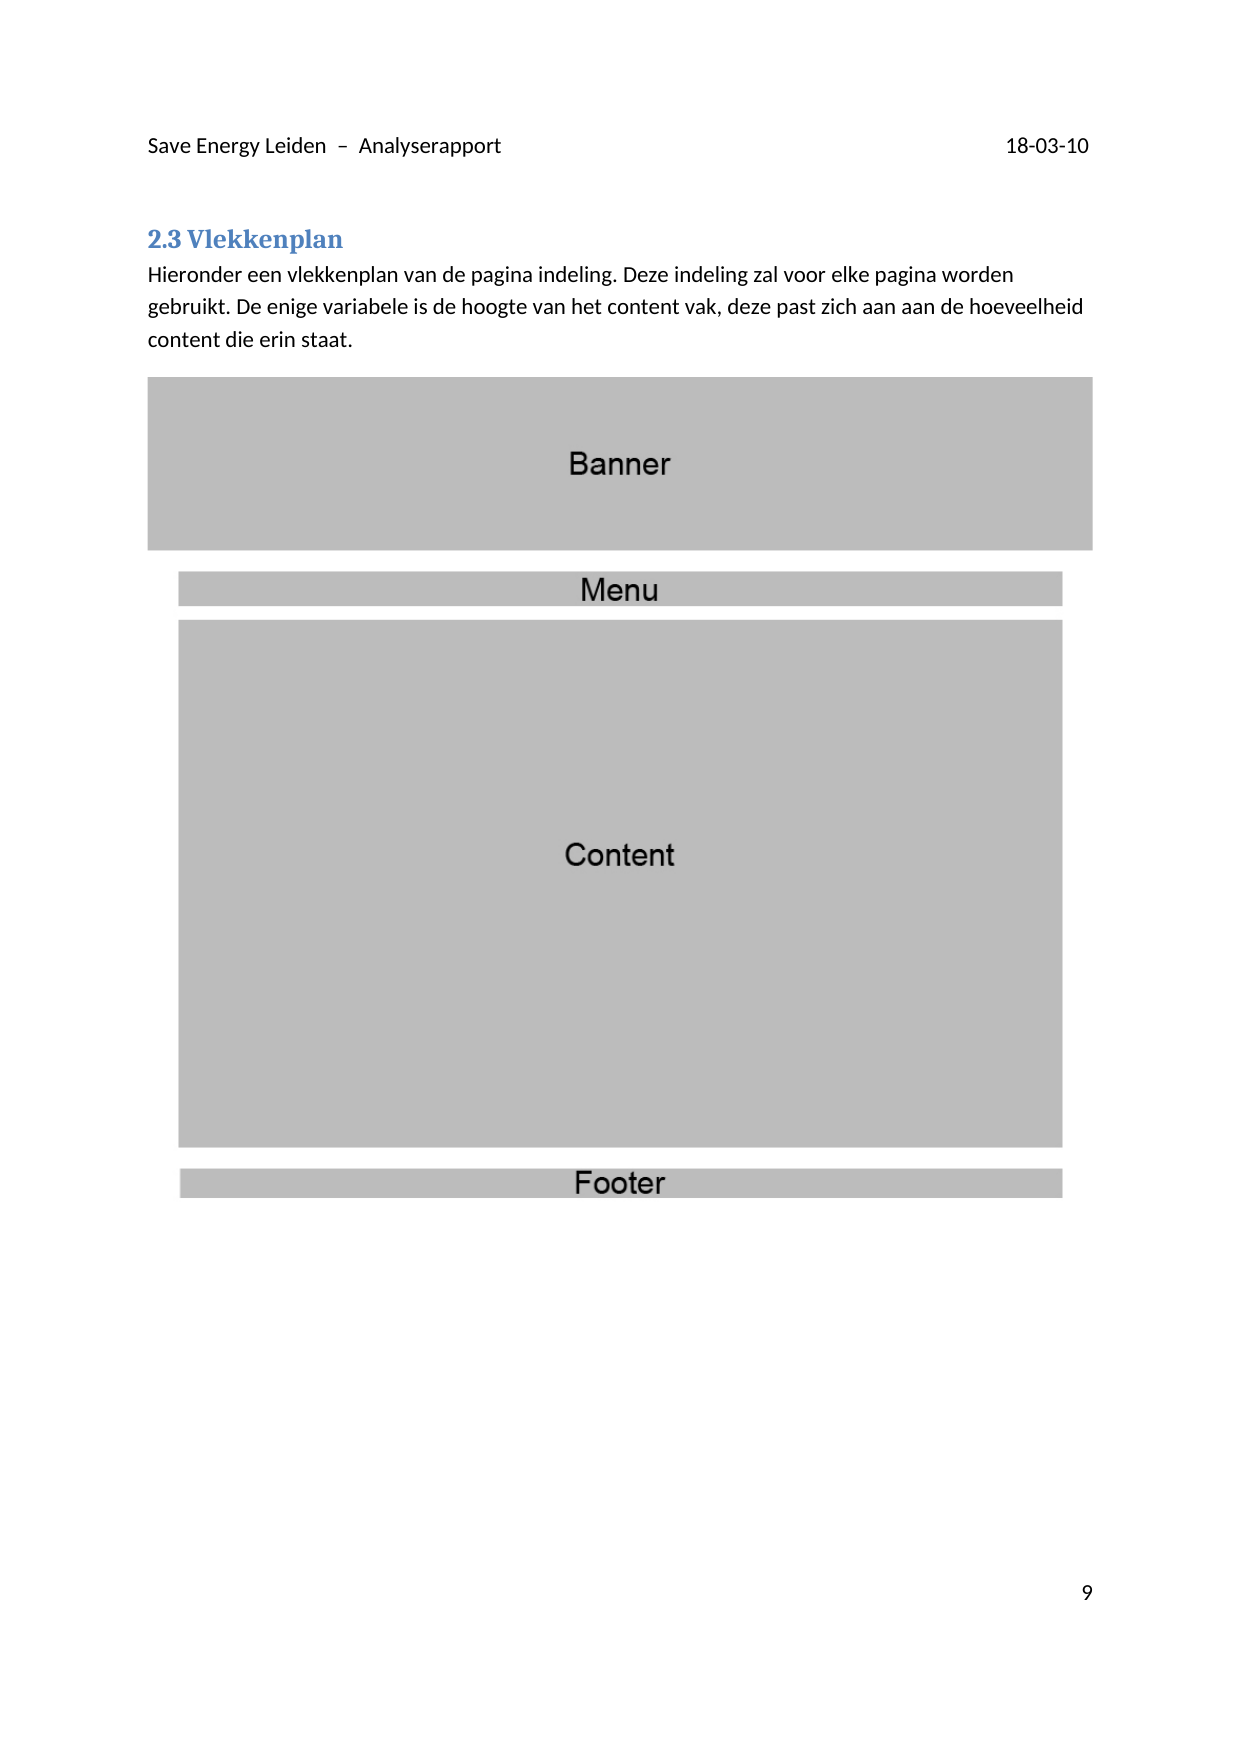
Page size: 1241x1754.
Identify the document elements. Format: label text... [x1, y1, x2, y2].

picture [147, 377, 1093, 1218]
subtitle 2.3 Vlekkenplan [88, 189, 1092, 256]
text Hieronder een vlekkenplan van de pagina indeling. Deze indeling zal voor elke pagina worden gebruikt. De enige variabele is de hoogte van het content vak, deze past zich aan aan de hoeveelheid content die erin staat. [148, 260, 1092, 353]
